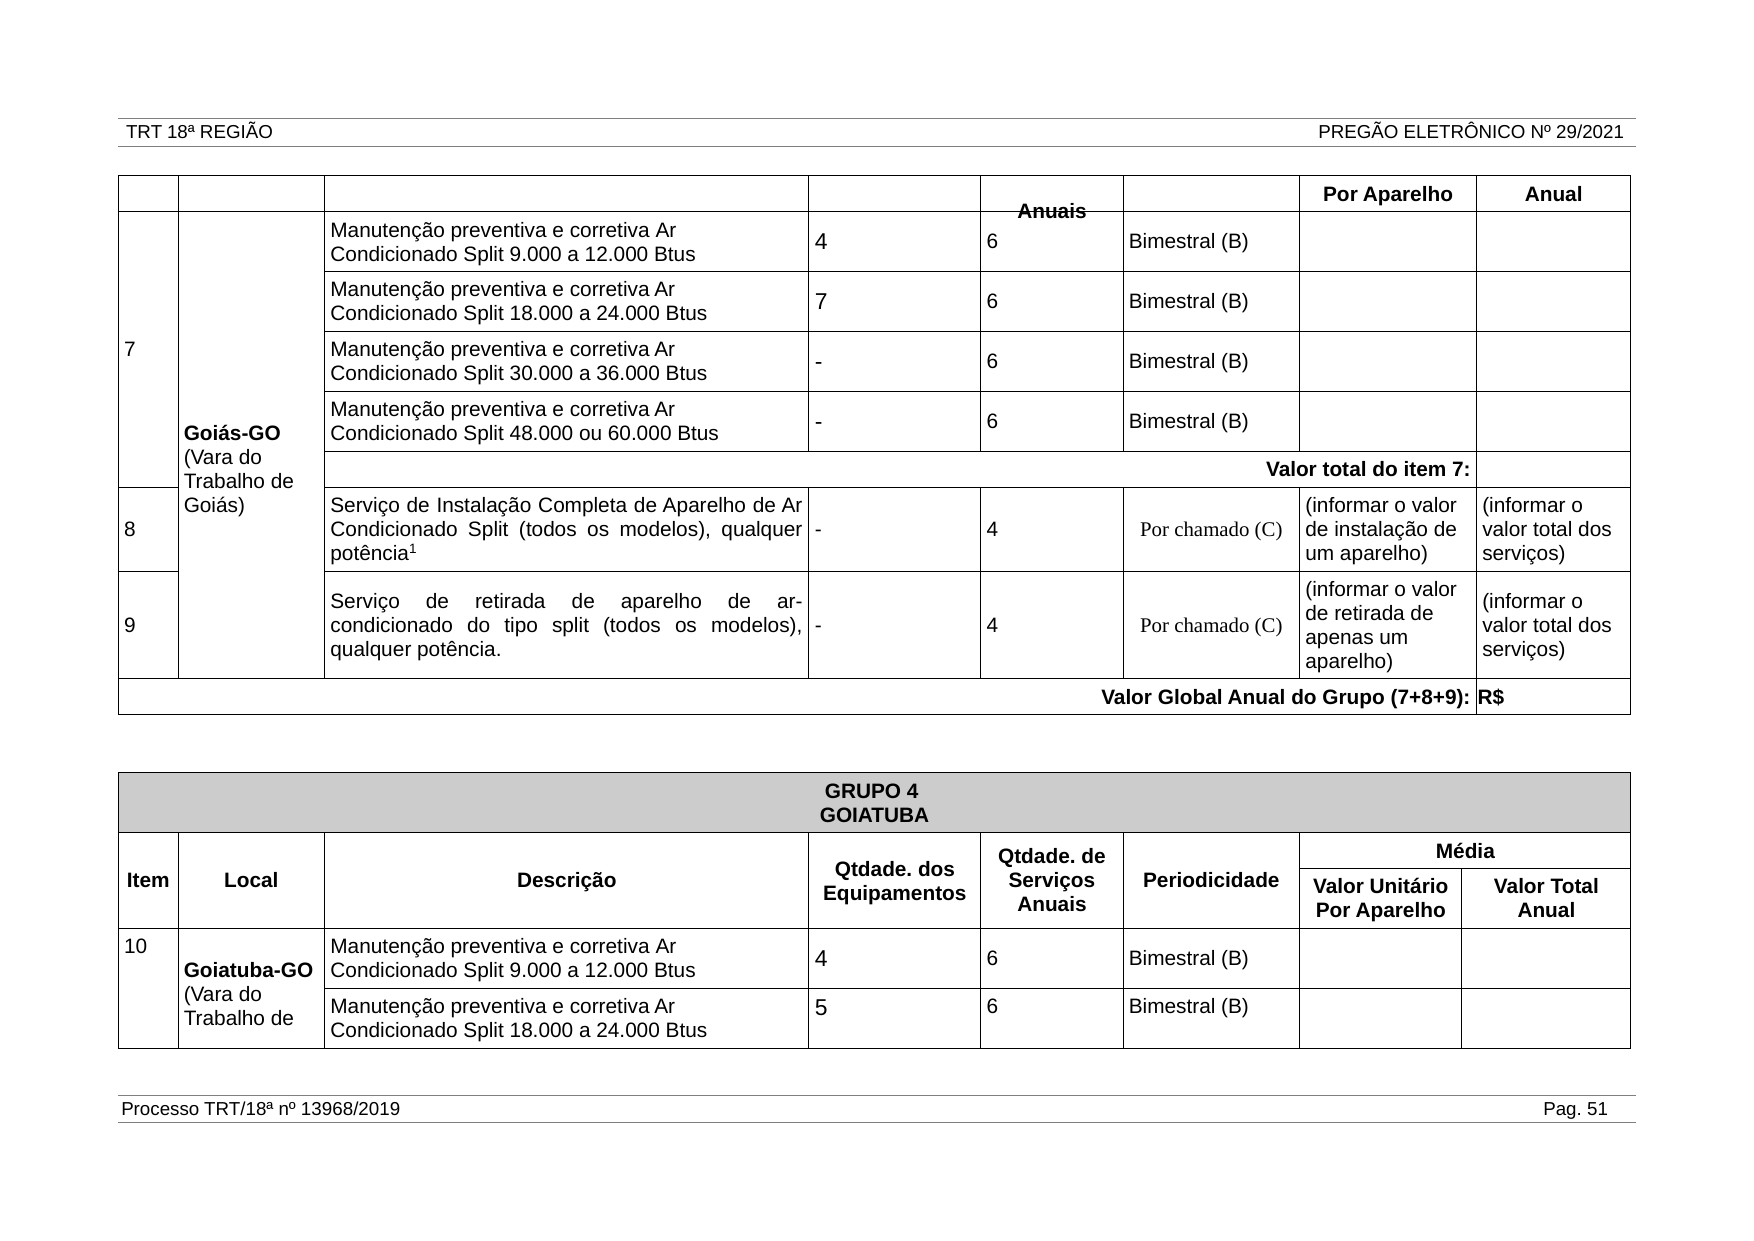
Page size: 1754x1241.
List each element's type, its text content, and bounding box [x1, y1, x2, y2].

table_cell Descrição [325, 833, 808, 928]
table_cell 7 [119, 212, 178, 487]
table_cell Serviço de retirada de aparelho de ar-condicionado do tipo split (todos os modelos), qualquer potência. [325, 572, 808, 678]
table_cell [1462, 989, 1630, 1048]
table_cell [1300, 272, 1476, 331]
table_cell Serviço de Instalação Completa de Aparelho de Ar Condicionado Split (todos os modelos), qualquer potência1 [325, 488, 808, 571]
table_cell Bimestral (B) [1124, 212, 1299, 271]
table_cell [119, 176, 178, 211]
table_cell 4 [809, 212, 980, 271]
table_cell [1300, 929, 1461, 988]
table_cell Manutenção preventiva e corretiva Ar Condicionado Split 9.000 a 12.000 Btus [325, 212, 808, 271]
table_cell Anual [1477, 176, 1630, 211]
table_cell [1477, 392, 1630, 451]
table_cell Manutenção preventiva e corretiva Ar Condicionado Split 9.000 a 12.000 Btus [325, 929, 808, 988]
table_cell [1300, 332, 1476, 391]
table_cell 6 [981, 272, 1123, 331]
table_cell 6 [981, 212, 1123, 271]
table_cell Por Aparelho [1300, 176, 1476, 211]
table_cell Bimestral (B) [1124, 392, 1299, 451]
table_cell [809, 176, 980, 211]
table_cell Goiatuba-GO (Vara do Trabalho de [179, 929, 324, 1048]
table_header GRUPO 4 GOIATUBA [119, 773, 1630, 832]
table_cell [1477, 332, 1630, 391]
table_cell Valor Total Anual [1462, 869, 1630, 928]
table_cell 7 [809, 272, 980, 331]
table_cell 9 [119, 572, 178, 678]
table_cell [1477, 452, 1630, 487]
table_cell [1477, 212, 1630, 271]
table_cell Manutenção preventiva e corretiva Ar Condicionado Split 18.000 a 24.000 Btus [325, 989, 808, 1048]
table_cell Qtdade. de Serviços Anuais [981, 176, 1123, 211]
table_cell 6 [981, 332, 1123, 391]
table_cell Periodicidade [1124, 833, 1299, 928]
table_cell Valor total do item 7: [325, 452, 1476, 487]
table_cell - [809, 332, 980, 391]
table_cell (informar o valor total dos serviços) [1477, 488, 1630, 571]
table_cell (informar o valor de instalação de um aparelho) [1300, 488, 1476, 571]
table_cell Bimestral (B) [1124, 989, 1299, 1048]
table_cell [1124, 176, 1299, 211]
table_cell Bimestral (B) [1124, 929, 1299, 988]
table_cell 4 [981, 572, 1123, 678]
table_cell 10 [119, 929, 178, 1048]
table_cell - [809, 572, 980, 678]
table_cell [179, 176, 324, 211]
table_cell (informar o valor total dos serviços) [1477, 572, 1630, 678]
table_cell Qtdade. dos Equipamentos [809, 833, 980, 928]
table_cell [1300, 212, 1476, 271]
table_cell Bimestral (B) [1124, 332, 1299, 391]
table_cell 6 [981, 989, 1123, 1048]
table_cell - [809, 488, 980, 571]
table_cell Valor Unitário Por Aparelho [1300, 869, 1461, 928]
table_cell 5 [809, 989, 980, 1048]
table_cell 4 [981, 488, 1123, 571]
table_cell R$ [1477, 679, 1630, 714]
table_cell [1300, 989, 1461, 1048]
table_cell Local [179, 833, 324, 928]
table_cell Por chamado (C) [1124, 572, 1299, 678]
table_cell Manutenção preventiva e corretiva Ar Condicionado Split 18.000 a 24.000 Btus [325, 272, 808, 331]
table_cell Bimestral (B) [1124, 272, 1299, 331]
table_cell Média [1300, 833, 1630, 868]
table_cell Goiás-GO (Vara do Trabalho de Goiás) [179, 212, 324, 678]
table_cell Item [119, 833, 178, 928]
table_cell [1300, 392, 1476, 451]
table_cell Manutenção preventiva e corretiva Ar Condicionado Split 48.000 ou 60.000 Btus [325, 392, 808, 451]
table_cell 4 [809, 929, 980, 988]
table_cell 8 [119, 488, 178, 571]
table_cell Valor Global Anual do Grupo (7+8+9): [119, 679, 1476, 714]
table_cell [325, 176, 808, 211]
table_cell [1477, 272, 1630, 331]
table_cell [1462, 929, 1630, 988]
table_cell 6 [981, 392, 1123, 451]
table_cell Por chamado (C) [1124, 488, 1299, 571]
table_cell (informar o valor de retirada de apenas um aparelho) [1300, 572, 1476, 678]
table_cell Qtdade. de Serviços Anuais [981, 833, 1123, 928]
table_cell Manutenção preventiva e corretiva Ar Condicionado Split 30.000 a 36.000 Btus [325, 332, 808, 391]
table_cell - [809, 392, 980, 451]
table_cell 6 [981, 929, 1123, 988]
